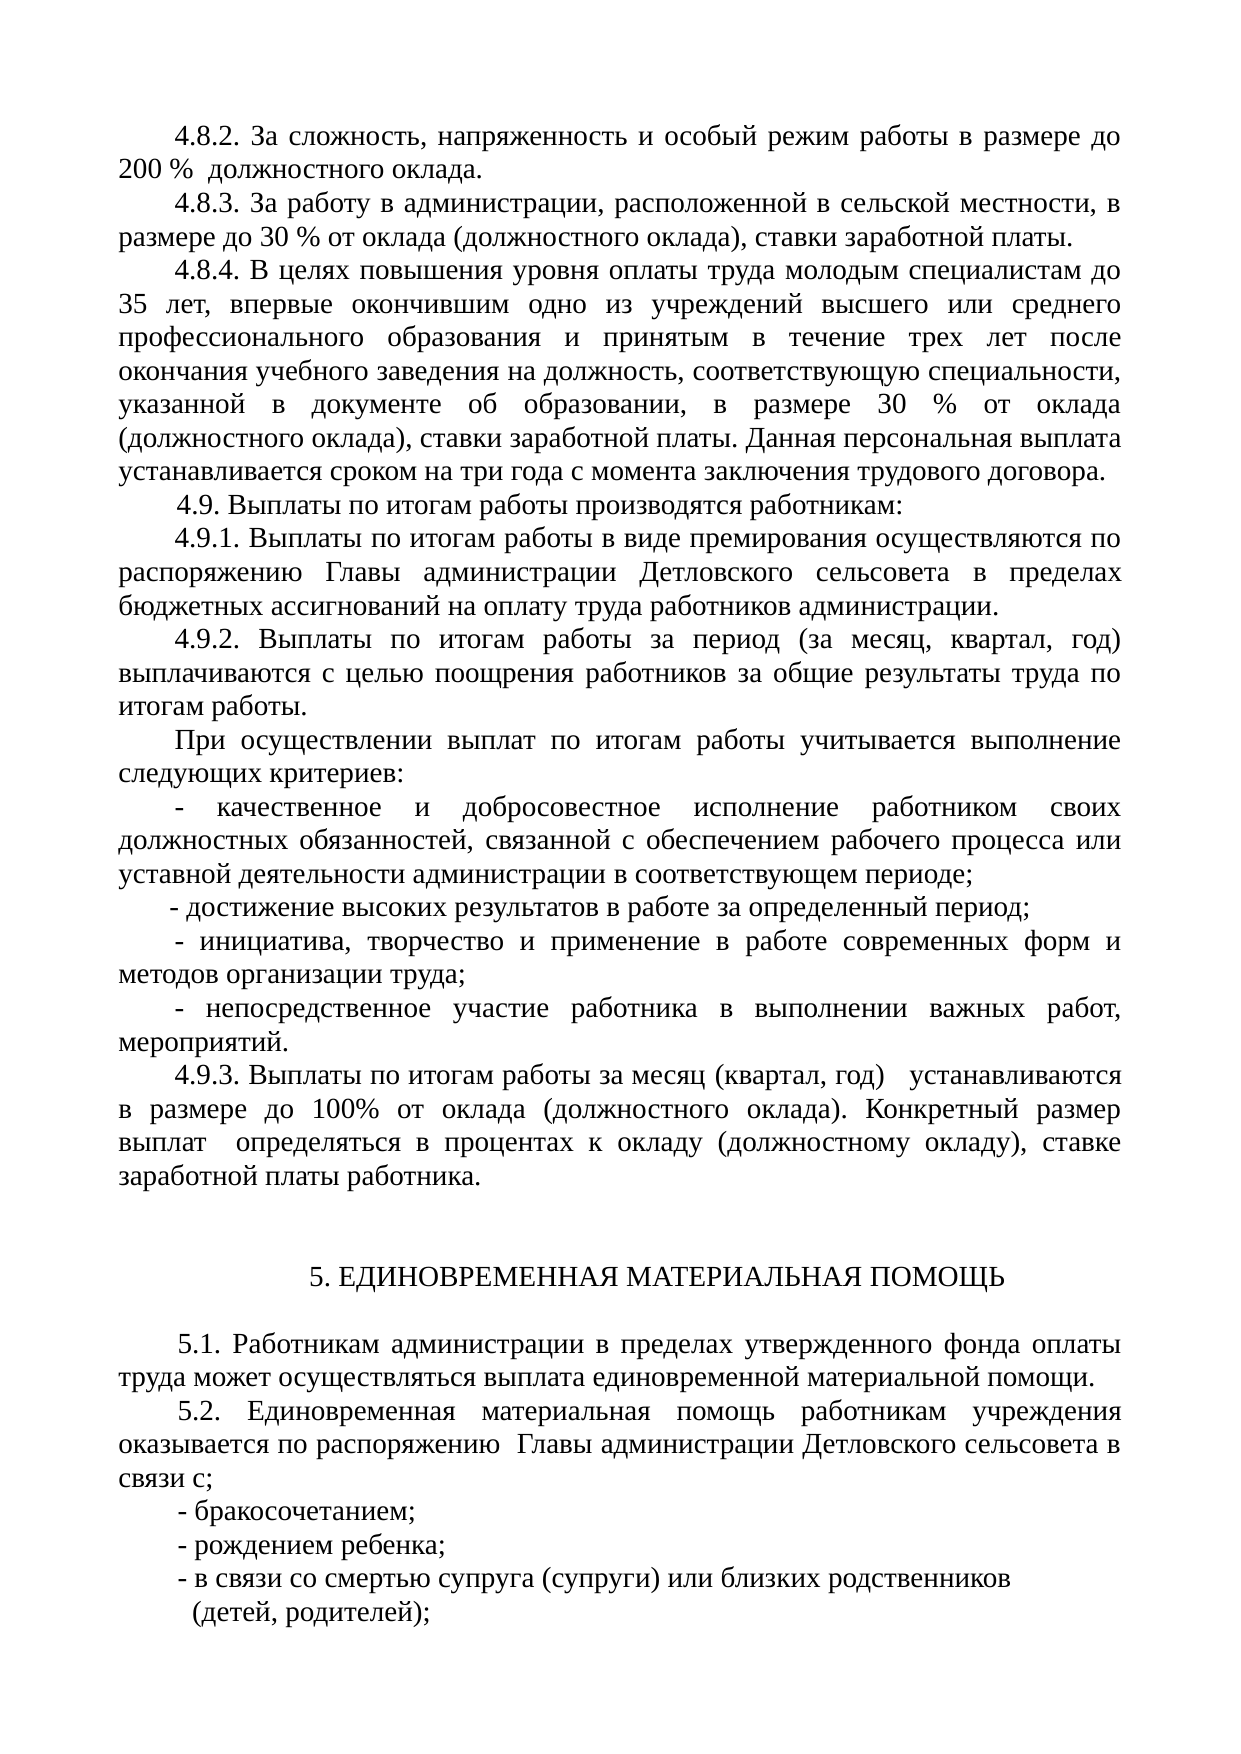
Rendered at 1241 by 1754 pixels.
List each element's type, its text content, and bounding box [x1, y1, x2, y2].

text 4.8.4. В целях повышения уровня оплаты труда молодым специалистам до 35 лет, впервые окончившим одно из учреждений высшего или среднего профессионального образования и принятым в течение трех лет после окончания учебного заведения на должность, соответствующую специальности, указанной в документе об образовании, в размере 30 % от оклада (должностного оклада), ставки заработной платы. Данная персональная выплата устанавливается сроком на три года с момента заключения трудового договора. [118, 252, 1122, 487]
text - достижение высоких результатов в работе за определенный период; [118, 889, 1122, 923]
text 4.9.1. Выплаты по итогам работы в виде премирования осуществляются по распоряжению Главы администрации Детловского сельсовета в пределах бюджетных ассигнований на оплату труда работников администрации. [118, 521, 1122, 621]
text - бракосочетанием; [118, 1493, 1122, 1527]
text 4.8.2. За сложность, напряженность и особый режим работы в размере до 200 % должностного оклада. [118, 118, 1122, 185]
text 5.1. Работникам администрации в пределах утвержденного фонда оплаты труда может осуществляться выплата единовременной материальной помощи. [118, 1326, 1122, 1393]
text - непосредственное участие работника в выполнении важных работ, мероприятий. [118, 990, 1122, 1057]
text - рождением ребенка; [118, 1527, 1122, 1561]
text 5.2. Единовременная материальная помощь работникам учреждения оказывается по распоряжению Главы администрации Детловского сельсовета в связи с; [118, 1393, 1122, 1493]
text 4.9.2. Выплаты по итогам работы за период (за месяц, квартал, год) выплачиваются с целью поощрения работников за общие результаты труда по итогам работы. [118, 621, 1122, 722]
text 4.8.3. За работу в администрации, расположенной в сельской местности, в размере до 30 % от оклада (должностного оклада), ставки заработной платы. [118, 185, 1122, 252]
text 4.9. Выплаты по итогам работы производятся работникам: [118, 487, 1122, 521]
text При осуществлении выплат по итогам работы учитывается выполнение следующих критериев: [118, 722, 1122, 789]
text 5. ЕДИНОВРЕМЕННАЯ МАТЕРИАЛЬНАЯ ПОМОЩЬ [118, 1259, 1122, 1292]
text - качественное и добросовестное исполнение работником своих должностных обязанностей, связанной с обеспечением рабочего процесса или уставной деятельности администрации в соответствующем периоде; [118, 789, 1122, 889]
text (детей, родителей); [118, 1594, 1122, 1628]
text 4.9.3. Выплаты по итогам работы за месяц (квартал, год) устанавливаются в размере до 100% от оклада (должностного оклада). Конкретный размер выплат определяться в процентах к окладу (должностному окладу), ставке заработной платы работника. [118, 1057, 1122, 1191]
text - инициатива, творчество и применение в работе современных форм и методов организации труда; [118, 923, 1122, 990]
text - в связи со смертью супруга (супруги) или близких родственников [118, 1561, 1122, 1594]
